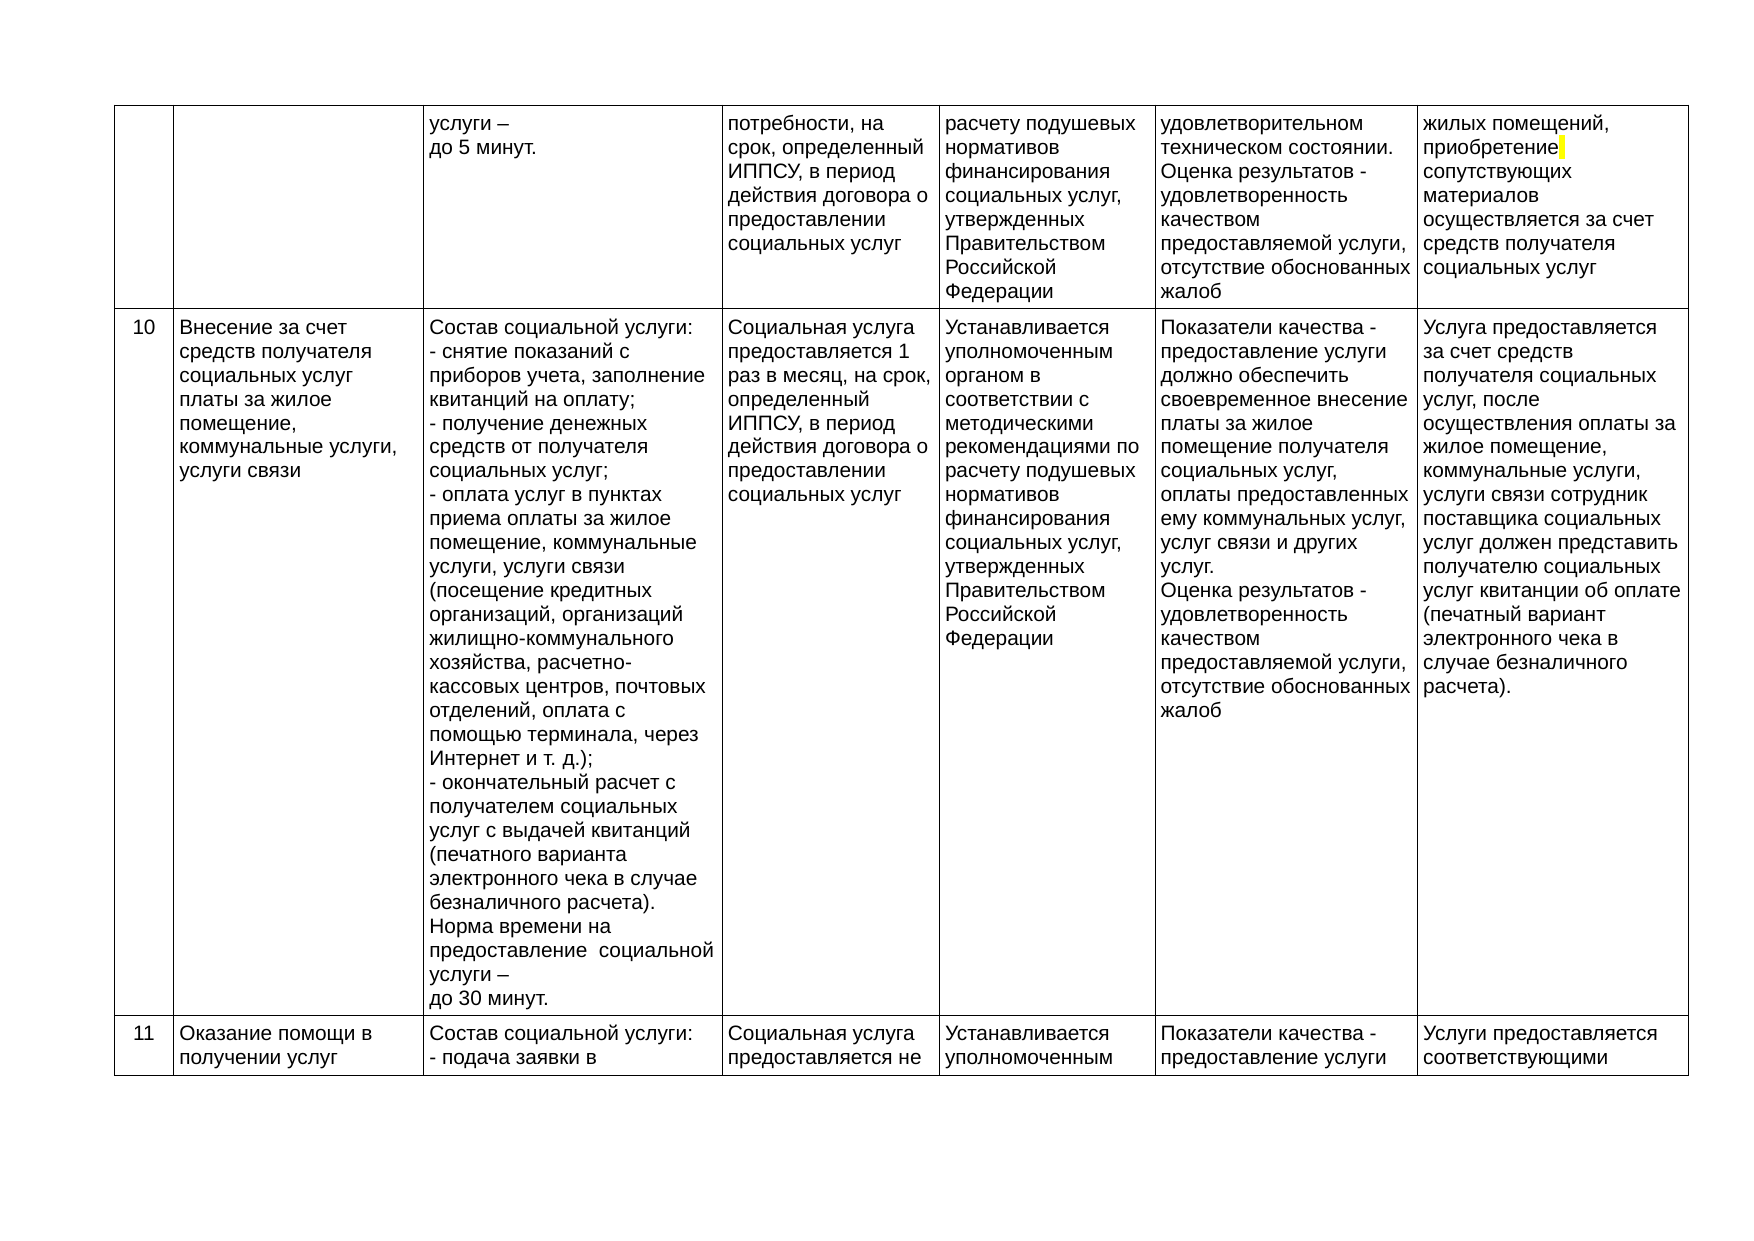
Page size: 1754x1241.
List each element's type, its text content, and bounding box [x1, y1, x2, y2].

table_cell Социальная услуга предоставляется не [723, 1016, 939, 1075]
table_cell потребности, на срок, определенный ИППСУ, в период действия договора о предоставлении социальных услуг [723, 106, 939, 308]
table_cell удовлетворительном техническом состоянии. Оценка результатов - удовлетворенность качеством предоставляемой услуги, отсутствие обоснованных жалоб [1156, 106, 1417, 308]
table_cell Социальная услуга предоставляется 1 раз в месяц, на срок, определенный ИППСУ, в период действия договора о предоставлении социальных услуг [723, 309, 939, 1015]
table_cell [115, 106, 173, 308]
table_cell услуги – до 5 минут. [424, 106, 722, 308]
table_cell [174, 106, 423, 308]
table_cell 11 [115, 1016, 173, 1075]
table_cell Показатели качества - предоставление услуги [1156, 1016, 1417, 1075]
table_cell 10 [115, 309, 173, 1015]
table_cell Устанавливается уполномоченным органом в соответствии с методическими рекомендациями по расчету подушевых нормативов финансирования социальных услуг, утвержденных Правительством Российской Федерации [940, 309, 1155, 1015]
table_cell Состав социальной услуги: - снятие показаний с приборов учета, заполнение квитанций на оплату; - получение денежных средств от получателя социальных услуг; - оплата услуг в пунктах приема оплаты за жилое помещение, коммунальные услуги, услуги связи (посещение кредитных организаций, организаций жилищно-коммунального хозяйства, расчетно-кассовых центров, почтовых отделений, оплата с помощью терминала, через Интернет и т. д.); - окончательный расчет с получателем социальных услуг с выдачей квитанций (печатного варианта электронного чека в случае безналичного расчета). Норма времени на предоставление социальной услуги – до 30 минут. [424, 309, 722, 1015]
table_cell Внесение за счет средств получателя социальных услуг платы за жилое помещение, коммунальные услуги, услуги связи [174, 309, 423, 1015]
table_cell Услуга предоставляется за счет средств получателя социальных услуг, после осуществления оплаты за жилое помещение, коммунальные услуги, услуги связи сотрудник поставщика социальных услуг должен представить получателю социальных услуг квитанции об оплате (печатный вариант электронного чека в случае безналичного расчета). [1418, 309, 1688, 1015]
table_cell Состав социальной услуги: - подача заявки в [424, 1016, 722, 1075]
table_cell Услуги предоставляется соответствующими [1418, 1016, 1688, 1075]
table_cell Устанавливается уполномоченным [940, 1016, 1155, 1075]
table_cell жилых помещений, приобретение сопутствующих материалов осуществляется за счет средств получателя социальных услуг [1418, 106, 1688, 308]
table_cell расчету подушевых нормативов финансирования социальных услуг, утвержденных Правительством Российской Федерации [940, 106, 1155, 308]
table_cell Показатели качества - предоставление услуги должно обеспечить своевременное внесение платы за жилое помещение получателя социальных услуг, оплаты предоставленных ему коммунальных услуг, услуг связи и других услуг. Оценка результатов - удовлетворенность качеством предоставляемой услуги, отсутствие обоснованных жалоб [1156, 309, 1417, 1015]
table_cell Оказание помощи в получении услуг [174, 1016, 423, 1075]
